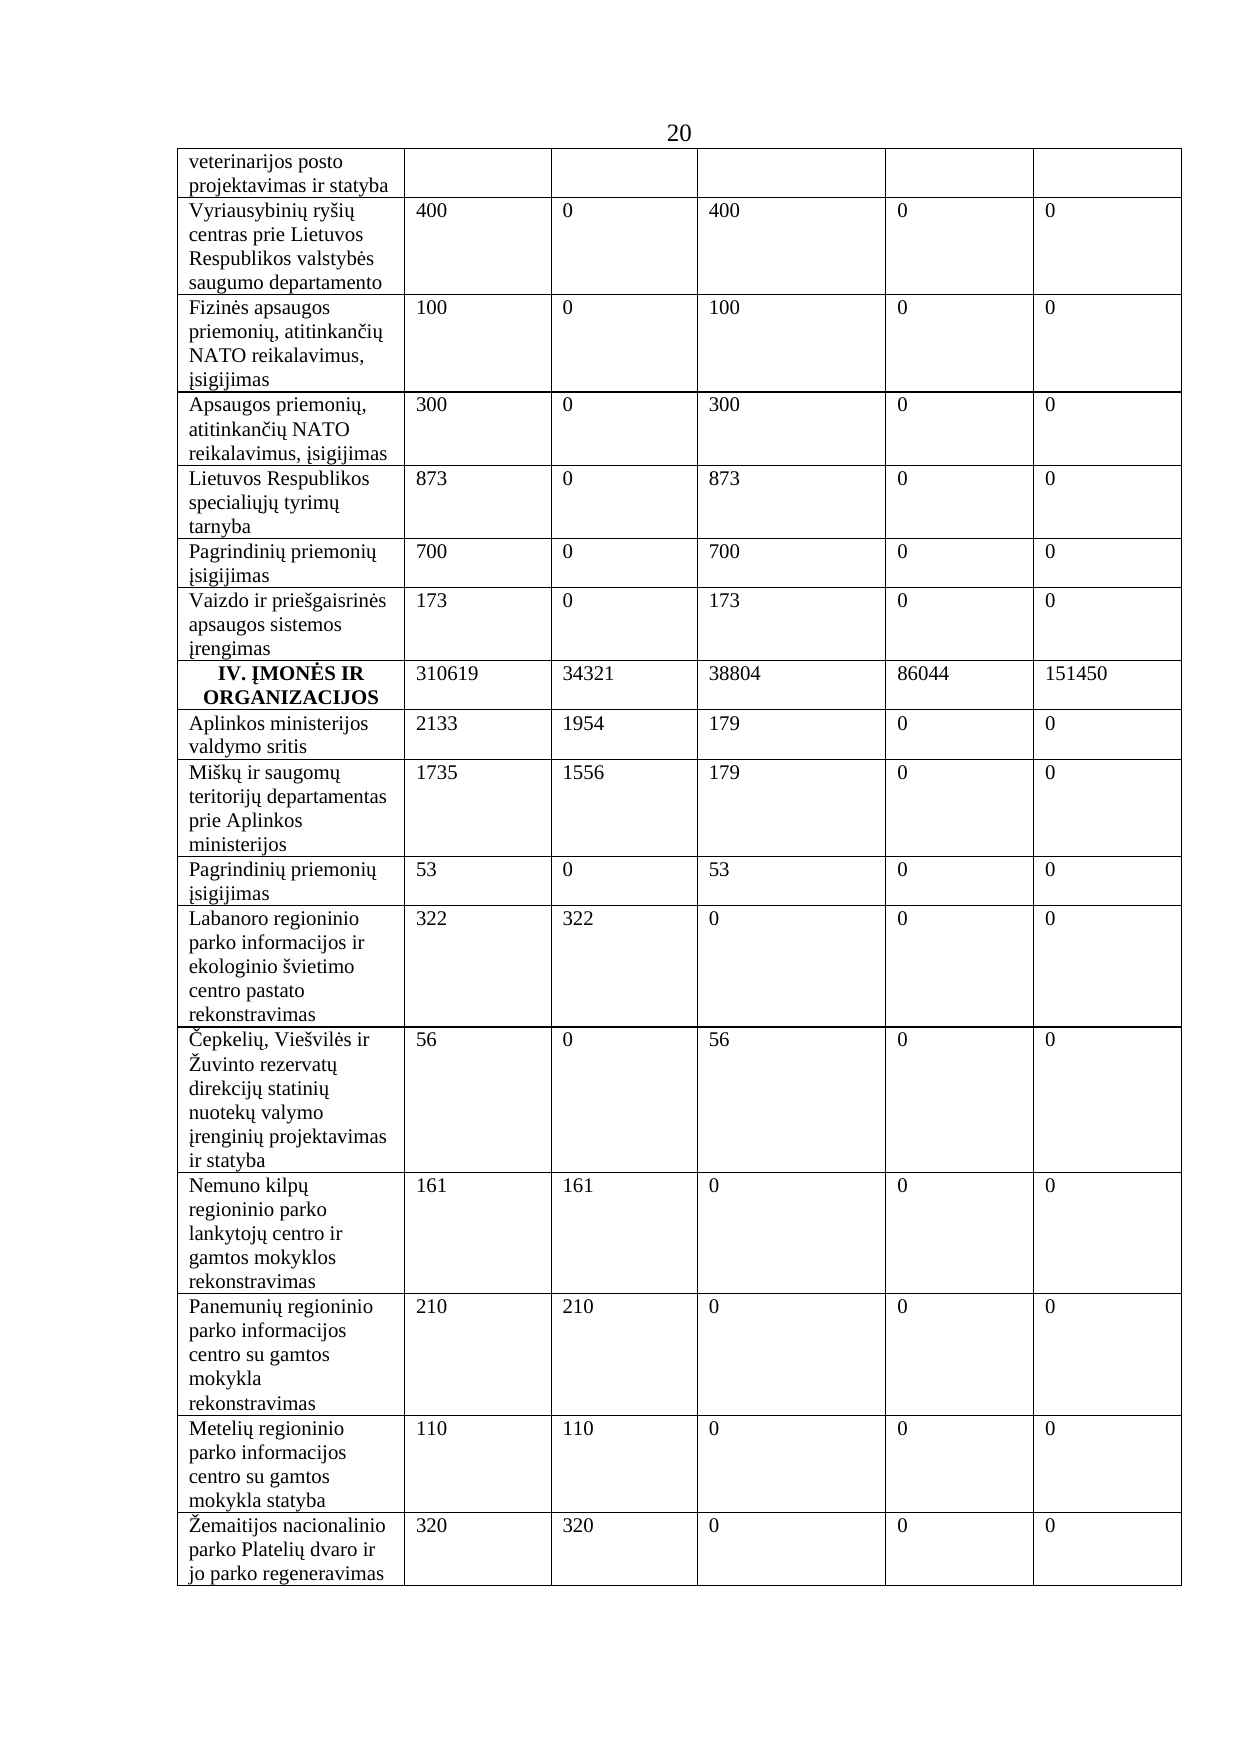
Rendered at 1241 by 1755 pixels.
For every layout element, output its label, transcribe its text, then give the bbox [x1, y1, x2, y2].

table_cell 300 [698, 393, 885, 464]
table_cell 210 [552, 1294, 697, 1414]
table_cell 0 [886, 1513, 1033, 1585]
table_cell 300 [405, 393, 551, 464]
table_cell 400 [405, 198, 551, 294]
table_cell 86044 [886, 661, 1033, 709]
table_cell 700 [698, 539, 885, 587]
table_cell 0 [552, 857, 697, 905]
table_cell 0 [552, 393, 697, 464]
table_cell 0 [1034, 539, 1181, 587]
table_cell 56 [698, 1028, 885, 1172]
table_cell Nemuno kilpų regioninio parko lankytojų centro ir gamtos mokyklos rekonstravimas [178, 1173, 404, 1293]
table_cell 0 [698, 1173, 885, 1293]
table_cell 0 [1034, 295, 1181, 391]
table_cell [1034, 149, 1181, 197]
table_cell Panemunių regioninio parko informacijos centro su gamtos mokykla rekonstravimas [178, 1294, 404, 1414]
table_cell 0 [552, 1028, 697, 1172]
table_cell 1556 [552, 760, 697, 856]
table_cell 0 [1034, 393, 1181, 464]
table_cell 0 [1034, 466, 1181, 538]
table_cell 873 [698, 466, 885, 538]
table_cell Pagrindinių priemonių įsigijimas [178, 539, 404, 587]
table_cell 0 [1034, 1028, 1181, 1172]
table_cell 0 [1034, 710, 1181, 758]
table_cell 173 [405, 588, 551, 660]
table_cell 0 [1034, 198, 1181, 294]
table_cell 320 [552, 1513, 697, 1585]
table_cell Lietuvos Respublikos specialiųjų tyrimų tarnyba [178, 466, 404, 538]
table_cell 1735 [405, 760, 551, 856]
table_cell Fizinės apsaugos priemonių, atitinkančių NATO reikalavimus, įsigijimas [178, 295, 404, 391]
table_cell 0 [1034, 588, 1181, 660]
table_cell 0 [698, 1416, 885, 1512]
table_cell 873 [405, 466, 551, 538]
table_cell [552, 149, 697, 197]
table_cell Vaizdo ir priešgaisrinės apsaugos sistemos įrengimas [178, 588, 404, 660]
table_cell 0 [698, 1294, 885, 1414]
table_cell Vyriausybinių ryšių centras prie Lietuvos Respublikos valstybės saugumo departamento [178, 198, 404, 294]
table_cell 0 [1034, 1294, 1181, 1414]
table_cell 34321 [552, 661, 697, 709]
table_cell 110 [552, 1416, 697, 1512]
table_cell 0 [552, 198, 697, 294]
table_cell 110 [405, 1416, 551, 1512]
table_cell 0 [886, 1173, 1033, 1293]
table_cell 0 [1034, 760, 1181, 856]
table_cell 0 [886, 1294, 1033, 1414]
table_cell 210 [405, 1294, 551, 1414]
table_cell 0 [886, 466, 1033, 538]
table_cell 700 [405, 539, 551, 587]
table_cell 0 [1034, 1173, 1181, 1293]
table_cell [698, 149, 885, 197]
table_cell 1954 [552, 710, 697, 758]
table_cell 151450 [1034, 661, 1181, 709]
table_cell 400 [698, 198, 885, 294]
table_cell 53 [698, 857, 885, 905]
table_cell Čepkelių, Viešvilės ir Žuvinto rezervatų direkcijų statinių nuotekų valymo įrenginių projektavimas ir statyba [178, 1028, 404, 1172]
table_cell 0 [886, 857, 1033, 905]
table_cell 0 [698, 906, 885, 1026]
table_cell 0 [1034, 1416, 1181, 1512]
table_cell 0 [552, 588, 697, 660]
table_cell 161 [552, 1173, 697, 1293]
table_cell 0 [886, 1028, 1033, 1172]
table_cell 173 [698, 588, 885, 660]
table_cell 179 [698, 760, 885, 856]
table_cell 100 [698, 295, 885, 391]
table_cell 0 [552, 295, 697, 391]
table_cell 320 [405, 1513, 551, 1585]
table_cell 0 [886, 906, 1033, 1026]
table_cell 161 [405, 1173, 551, 1293]
table_cell 0 [886, 198, 1033, 294]
table_cell 0 [1034, 906, 1181, 1026]
table_cell 0 [886, 760, 1033, 856]
table_cell IV. ĮMONĖS IR ORGANIZACIJOS [178, 661, 404, 709]
table_cell Aplinkos ministerijos valdymo sritis [178, 710, 404, 758]
table_cell 0 [886, 710, 1033, 758]
table_cell 100 [405, 295, 551, 391]
table_cell 0 [886, 393, 1033, 464]
table_cell 0 [552, 539, 697, 587]
table_cell Labanoro regioninio parko informacijos ir ekologinio švietimo centro pastato rekonstravimas [178, 906, 404, 1026]
table_cell 0 [886, 1416, 1033, 1512]
table_cell 179 [698, 710, 885, 758]
table_cell Žemaitijos nacionalinio parko Platelių dvaro ir jo parko regeneravimas [178, 1513, 404, 1585]
table_cell 0 [886, 588, 1033, 660]
table_cell 53 [405, 857, 551, 905]
table_cell 0 [698, 1513, 885, 1585]
table_cell Metelių regioninio parko informacijos centro su gamtos mokykla statyba [178, 1416, 404, 1512]
table_cell 310619 [405, 661, 551, 709]
table_cell 56 [405, 1028, 551, 1172]
table_cell 0 [552, 466, 697, 538]
table_cell 2133 [405, 710, 551, 758]
table_cell 0 [1034, 1513, 1181, 1585]
table_cell 322 [405, 906, 551, 1026]
table_cell [405, 149, 551, 197]
table_cell Miškų ir saugomų teritorijų departamentas prie Aplinkos ministerijos [178, 760, 404, 856]
table_cell Pagrindinių priemonių įsigijimas [178, 857, 404, 905]
table_cell [886, 149, 1033, 197]
table_cell veterinarijos posto projektavimas ir statyba [178, 149, 404, 197]
table_cell 0 [886, 295, 1033, 391]
table_cell 0 [886, 539, 1033, 587]
table_cell 38804 [698, 661, 885, 709]
table_cell 322 [552, 906, 697, 1026]
table_cell Apsaugos priemonių, atitinkančių NATO reikalavimus, įsigijimas [178, 393, 404, 464]
table_cell 0 [1034, 857, 1181, 905]
